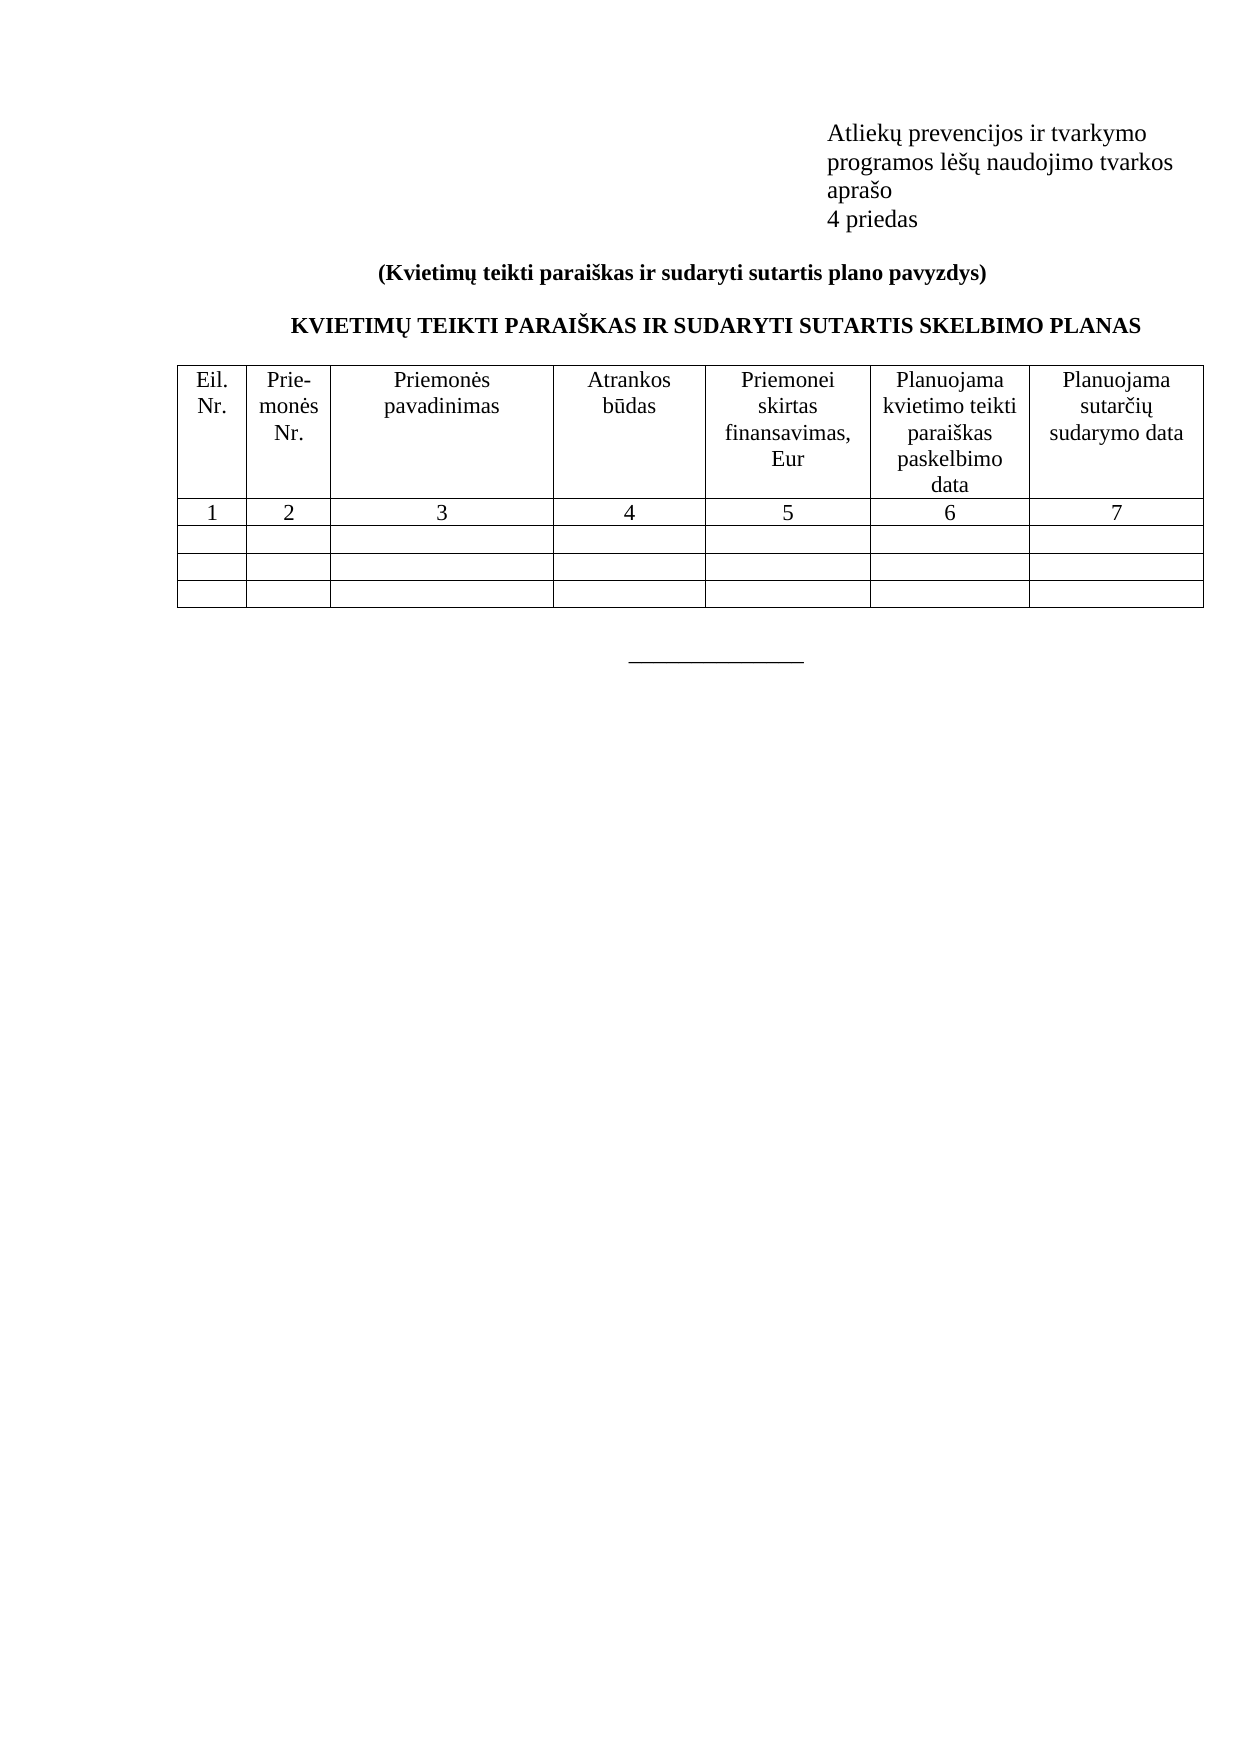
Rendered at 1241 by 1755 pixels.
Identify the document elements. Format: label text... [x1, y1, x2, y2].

table_cell 1 [178, 499, 246, 525]
table_cell [706, 554, 870, 580]
table_header Planuojama sutarčių sudarymo data [1030, 366, 1203, 498]
table_cell [178, 581, 246, 607]
table_header Eil. Nr. [178, 366, 246, 498]
table_cell [331, 554, 553, 580]
table_cell [554, 554, 705, 580]
table_header Priemonės pavadinimas [331, 366, 553, 498]
table_header Atrankos būdas [554, 366, 705, 498]
table_cell [871, 581, 1029, 607]
table_cell [247, 526, 330, 552]
text ______________ [177, 637, 1181, 666]
table_header Planuojama kvietimo teikti paraiškas paskelbimo data [871, 366, 1029, 498]
table_cell [1030, 581, 1203, 607]
text (Kvietimų teikti paraiškas ir sudaryti sutartis plano pavyzdys) [177, 259, 1181, 286]
table_cell [178, 554, 246, 580]
table_cell [1030, 526, 1203, 552]
table_cell [247, 554, 330, 580]
table_cell [331, 581, 553, 607]
table_cell [331, 526, 553, 552]
table_cell [1030, 554, 1203, 580]
text 4 priedas [827, 204, 1181, 233]
table_cell 4 [554, 499, 705, 525]
table_cell 3 [331, 499, 553, 525]
table_cell [178, 526, 246, 552]
table_cell [706, 581, 870, 607]
table_cell 5 [706, 499, 870, 525]
table_cell 6 [871, 499, 1029, 525]
table_header Prie-monės Nr. [247, 366, 330, 498]
table_cell 2 [247, 499, 330, 525]
text Atliekų prevencijos ir tvarkymo programos lėšų naudojimo tvarkos aprašo [827, 118, 1181, 204]
table_cell 7 [1030, 499, 1203, 525]
table_cell [554, 526, 705, 552]
table_header Priemonei skirtas finansavimas, Eur [706, 366, 870, 498]
table_cell [871, 554, 1029, 580]
text KVIETIMŲ TEIKTI PARAIŠKAS IR SUDARYTI SUTARTIS SKELBIMO PLANAS [177, 312, 1181, 338]
table_cell [554, 581, 705, 607]
table_cell [247, 581, 330, 607]
table_cell [706, 526, 870, 552]
table_cell [871, 526, 1029, 552]
